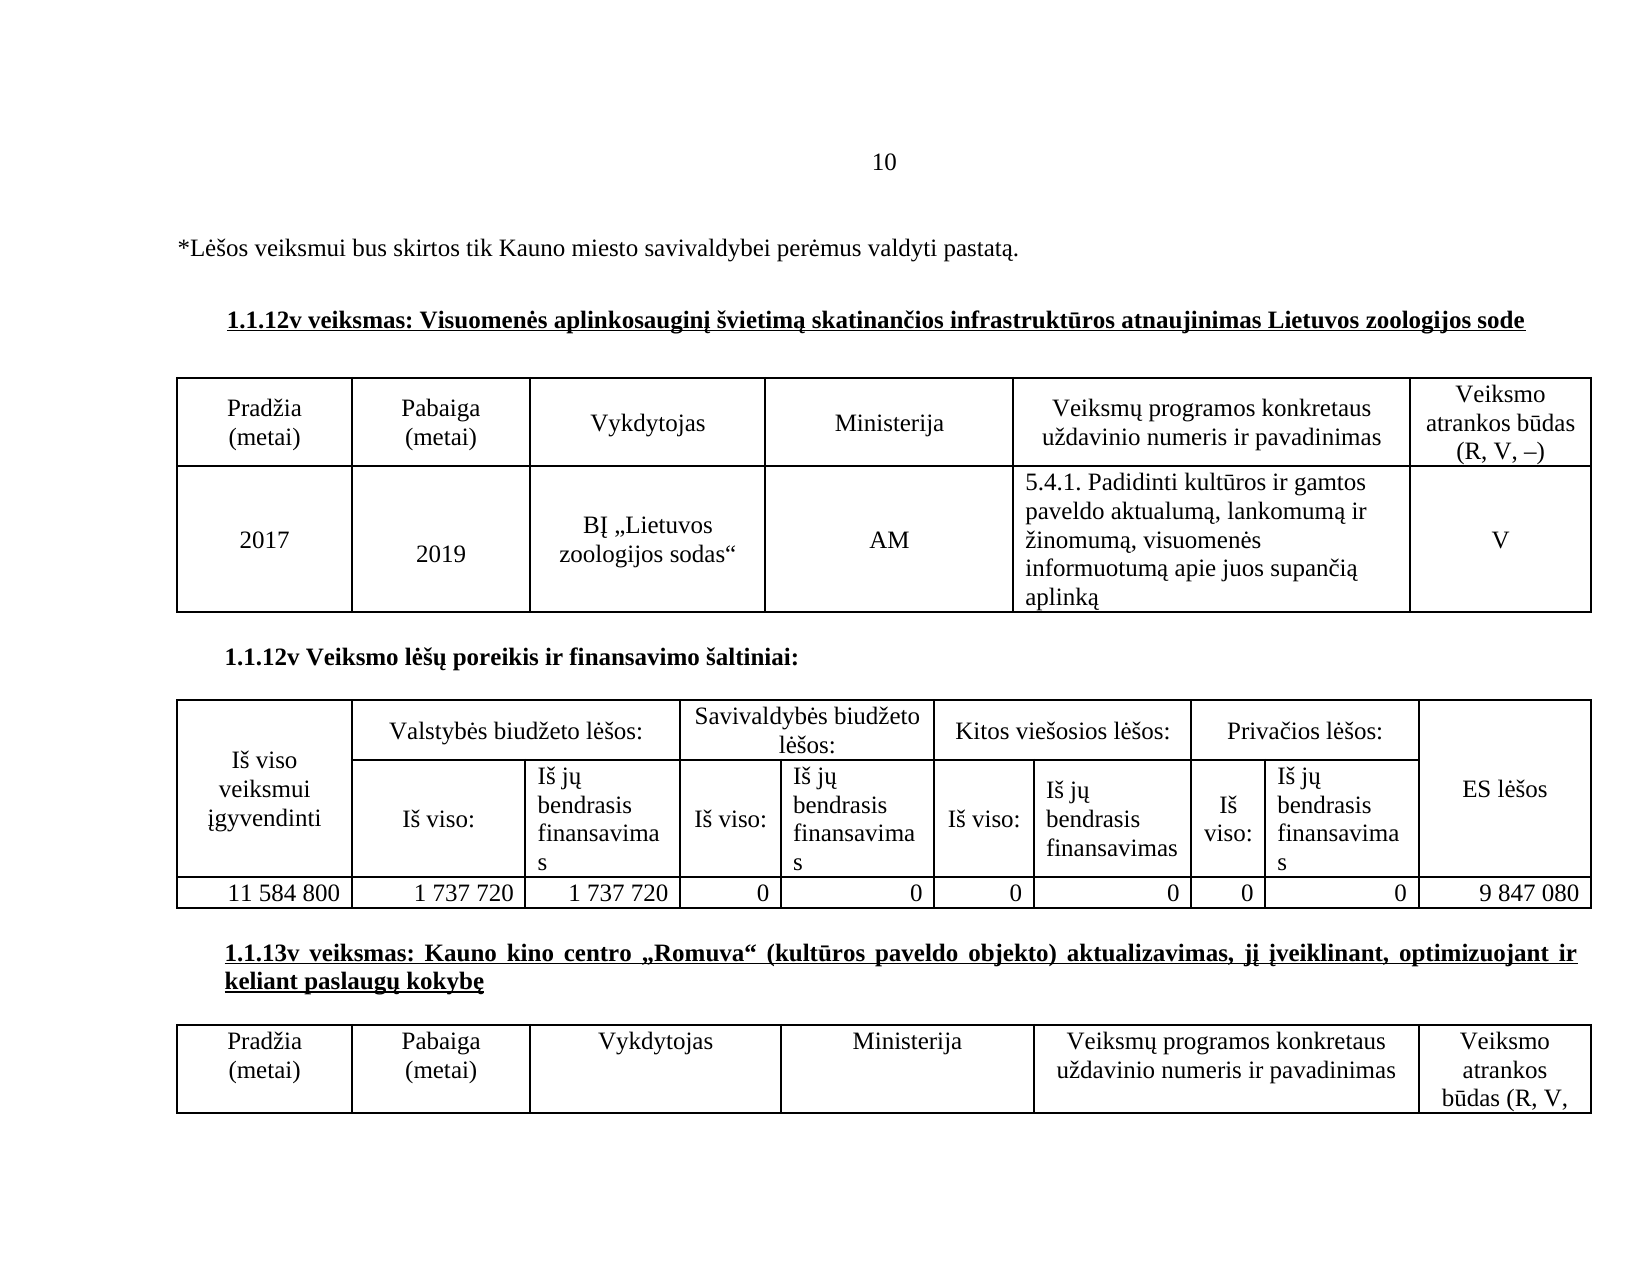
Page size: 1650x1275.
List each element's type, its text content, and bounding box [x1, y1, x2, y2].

table_cell Privačios lėšos: [1192, 701, 1418, 759]
table_cell [1434, 348, 1591, 377]
table_cell [1016, 348, 1099, 377]
table_cell [792, 671, 817, 699]
table_cell 1 737 720 [353, 878, 524, 907]
table_cell Ministerija [782, 1026, 1033, 1112]
table_cell [792, 995, 817, 1024]
table_cell 0 [1035, 878, 1190, 907]
table_cell V [1411, 467, 1590, 611]
table_cell 0 [1266, 878, 1418, 907]
table_cell Iš jų bendrasis finansavimas [1266, 761, 1418, 876]
table_cell 2019 [353, 467, 529, 611]
table_cell [817, 995, 1023, 1024]
table_cell BĮ „Lietuvos zoologijos sodas“ [531, 467, 764, 611]
table_header 1.1.12v veiksmas: Visuomenės aplinkosauginį švietimą skatinančios infrastruktūros atnaujinimas Lietuvos zoologijos sode [215, 291, 1591, 348]
table_cell [680, 995, 792, 1024]
table_cell [177, 909, 212, 995]
table_cell [215, 348, 352, 377]
table_cell 1.1.13v veiksmas: Kauno kino centro „Romuva“ (kultūros paveldo objekto) aktualizavimas, jį įveiklinant, optimizuojant ir keliant paslaugų kokybę [212, 909, 1591, 995]
table_cell 0 [782, 878, 933, 907]
table_cell [680, 671, 792, 699]
table_cell Iš jų bendrasis finansavimas [1035, 761, 1190, 876]
table_cell [1445, 995, 1591, 1024]
table_cell [177, 995, 212, 1024]
table_cell Iš viso: [935, 761, 1033, 876]
table_cell [817, 671, 1023, 699]
table_cell [654, 348, 765, 377]
table_cell [1169, 348, 1278, 377]
table_cell Pabaiga (metai) [353, 379, 529, 465]
table_cell [1130, 995, 1199, 1024]
table_cell [1023, 995, 1047, 1024]
table_cell [525, 671, 551, 699]
table_cell Savivaldybės biudžeto lėšos: [681, 701, 933, 759]
table_cell [540, 348, 653, 377]
table_cell 9 847 080 [1420, 878, 1590, 907]
table_cell [1199, 995, 1295, 1024]
table_cell [511, 348, 540, 377]
table_header [177, 642, 212, 671]
table_cell Valstybės biudžeto lėšos: [353, 701, 679, 759]
table_cell [1048, 671, 1130, 699]
table_cell [551, 995, 680, 1024]
table_cell [352, 348, 511, 377]
table_header 1.1.12v Veiksmo lėšų poreikis ir finansavimo šaltiniai: [212, 642, 1418, 671]
table_cell 11 584 800 [178, 878, 351, 907]
table_cell [765, 348, 789, 377]
table_cell [352, 995, 525, 1024]
table_cell [177, 348, 215, 377]
table_cell 0 [935, 878, 1033, 907]
table_cell [790, 348, 992, 377]
table_cell Veiksmų programos konkretaus uždavinio numeris ir pavadinimas [1035, 1026, 1418, 1112]
table_cell [1445, 671, 1591, 699]
table_cell ES lėšos [1420, 701, 1590, 876]
table_cell [212, 995, 352, 1024]
table_cell Iš viso: [1192, 761, 1264, 876]
table_cell 2017 [178, 467, 351, 611]
table_cell Iš viso: [353, 761, 524, 876]
table_cell [352, 671, 525, 699]
table_cell [1023, 671, 1047, 699]
table_cell Veiksmo atrankos būdas (R, V, [1420, 1026, 1590, 1112]
table_cell Pabaiga (metai) [353, 1026, 529, 1112]
table_cell [1199, 671, 1295, 699]
table_cell [992, 348, 1016, 377]
table_cell Kitos viešosios lėšos: [935, 701, 1190, 759]
table_cell [1394, 671, 1445, 699]
table_cell [1048, 995, 1130, 1024]
table_header [177, 291, 215, 348]
table_cell [1380, 348, 1433, 377]
text *Lėšos veiksmui bus skirtos tik Kauno miesto savivaldybei perėmus valdyti pastatą. [177, 233, 1591, 262]
table_cell [177, 671, 212, 699]
table_cell [525, 995, 551, 1024]
table_cell [1278, 348, 1380, 377]
table_cell [1295, 995, 1394, 1024]
table_cell Pradžia (metai) [178, 1026, 351, 1112]
table_cell [1130, 671, 1199, 699]
table_cell Iš jų bendrasis finansavimas [526, 761, 679, 876]
table_cell [1295, 671, 1394, 699]
table_cell 1 737 720 [526, 878, 679, 907]
table_cell Veiksmo atrankos būdas (R, V, –) [1411, 379, 1590, 465]
table_cell AM [766, 467, 1012, 611]
table_cell Iš viso: [681, 761, 780, 876]
table_cell 0 [1192, 878, 1264, 907]
table_cell [551, 671, 680, 699]
table_cell Iš jų bendrasis finansavimas [782, 761, 933, 876]
table_cell Vykdytojas [531, 1026, 780, 1112]
table_cell Pradžia (metai) [178, 379, 351, 465]
table_cell 0 [681, 878, 780, 907]
table_cell [212, 671, 352, 699]
table_cell Veiksmų programos konkretaus uždavinio numeris ir pavadinimas [1014, 379, 1409, 465]
table_cell [1394, 995, 1445, 1024]
table_cell [1099, 348, 1169, 377]
table_cell Vykdytojas [531, 379, 764, 465]
table_cell 5.4.1. Padidinti kultūros ir gamtos paveldo aktualumą, lankomumą ir žinomumą, visuomenės informuotumą apie juos supančią aplinką [1014, 467, 1409, 611]
table_cell Ministerija [766, 379, 1012, 465]
table_header [1419, 642, 1591, 671]
table_cell Iš viso veiksmui įgyvendinti [178, 701, 351, 876]
